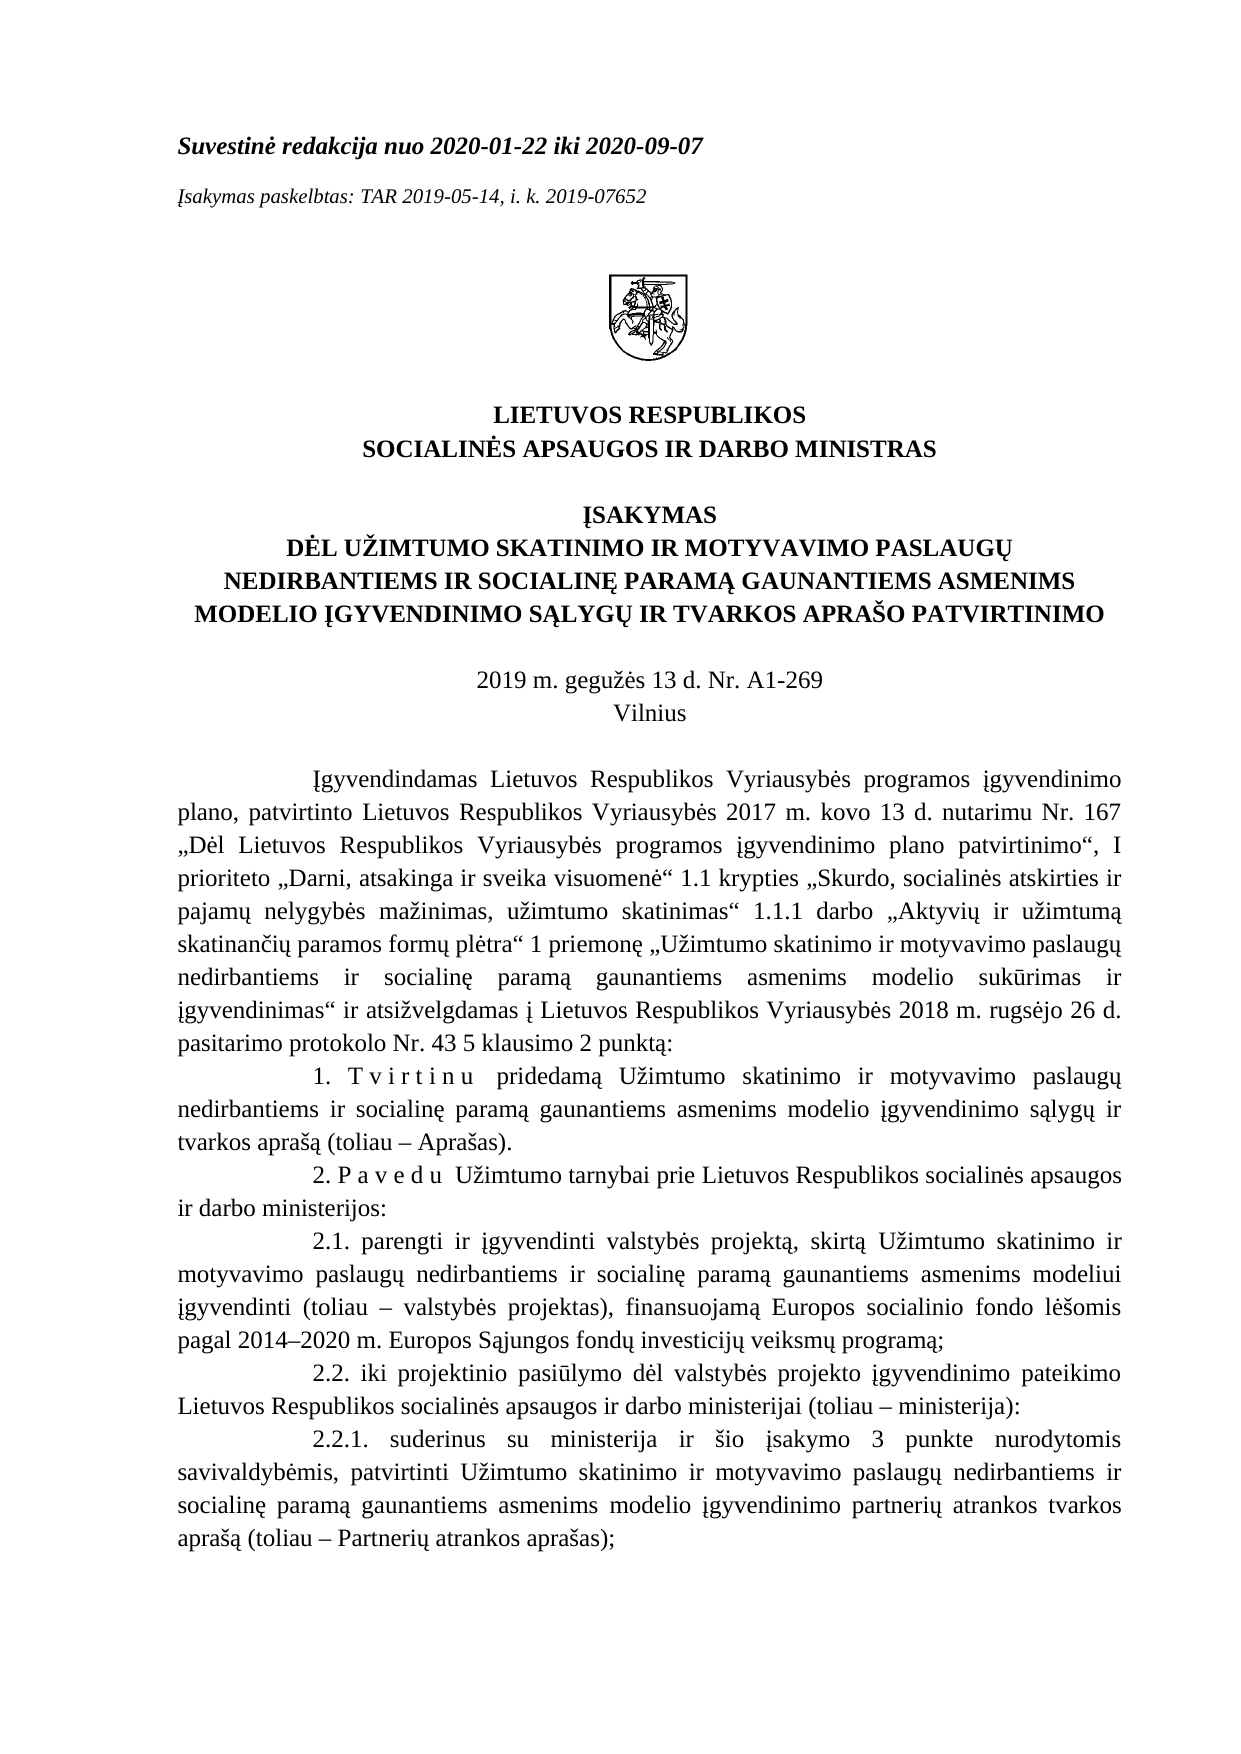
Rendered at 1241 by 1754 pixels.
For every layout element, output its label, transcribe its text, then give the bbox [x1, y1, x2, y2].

text SOCIALINĖS APSAUGOS IR DARBO MINISTRAS [177, 434, 1122, 462]
text 2. Pavedu Užimtumo tarnybai prie Lietuvos Respublikos socialinės apsaugos ir darbo ministerijos: [177, 1160, 1122, 1222]
text ĮSAKYMAS [177, 500, 1122, 528]
text Įsakymas paskelbtas: TAR 2019-05-14, i. k. 2019-07652 [177, 184, 1122, 208]
text 1. Tvirtinu pridedamą Užimtumo skatinimo ir motyvavimo paslaugų nedirbantiems ir socialinę paramą gaunantiems asmenims modelio įgyvendinimo sąlygų ir tvarkos aprašą (toliau – Aprašas). [177, 1061, 1122, 1156]
text Įgyvendindamas Lietuvos Respublikos Vyriausybės programos įgyvendinimo plano, patvirtinto Lietuvos Respublikos Vyriausybės 2017 m. kovo 13 d. nutarimu Nr. 167 „Dėl Lietuvos Respublikos Vyriausybės programos įgyvendinimo plano patvirtinimo“, I prioriteto „Darni, atsakinga ir sveika visuomenė“ 1.1 krypties „Skurdo, socialinės atskirties ir pajamų nelygybės mažinimas, užimtumo skatinimas“ 1.1.1 darbo „Aktyvių ir užimtumą skatinančių paramos formų plėtra“ 1 priemonę „Užimtumo skatinimo ir motyvavimo paslaugų nedirbantiems ir socialinę paramą gaunantiems asmenims modelio sukūrimas ir įgyvendinimas“ ir atsižvelgdamas į Lietuvos Respublikos Vyriausybės 2018 m. rugsėjo 26 d. pasitarimo protokolo Nr. 43 5 klausimo 2 punktą: [177, 764, 1122, 1057]
text 2019 m. gegužės 13 d. Nr. A1-269 [177, 665, 1122, 693]
text 2.2.1. suderinus su ministerija ir šio įsakymo 3 punkte nurodytomis savivaldybėmis, patvirtinti Užimtumo skatinimo ir motyvavimo paslaugų nedirbantiems ir socialinę paramą gaunantiems asmenims modelio įgyvendinimo partnerių atrankos tvarkos aprašą (toliau – Partnerių atrankos aprašas); [177, 1424, 1122, 1552]
text 2.2. iki projektinio pasiūlymo dėl valstybės projekto įgyvendinimo pateikimo Lietuvos Respublikos socialinės apsaugos ir darbo ministerijai (toliau – ministerija): [177, 1358, 1122, 1420]
text DĖL UŽIMTUMO SKATINIMO IR MOTYVAVIMO PASLAUGŲ NEDIRBANTIEMS IR SOCIALINĘ PARAMĄ GAUNANTIEMS ASMENIMS MODELIO ĮGYVENDINIMO SĄLYGŲ IR TVARKOS APRAŠO PATVIRTINIMO [177, 533, 1122, 627]
text Vilnius [177, 698, 1122, 727]
text LIETUVOS RESPUBLIKOS [177, 401, 1122, 429]
text Suvestinė redakcija nuo 2020-01-22 iki 2020-09-07 [177, 131, 1122, 160]
text 2.1. parengti ir įgyvendinti valstybės projektą, skirtą Užimtumo skatinimo ir motyvavimo paslaugų nedirbantiems ir socialinę paramą gaunantiems asmenims modeliui įgyvendinti (toliau – valstybės projektas), finansuojamą Europos socialinio fondo lėšomis pagal 2014–2020 m. Europos Sąjungos fondų investicijų veiksmų programą; [177, 1226, 1122, 1354]
